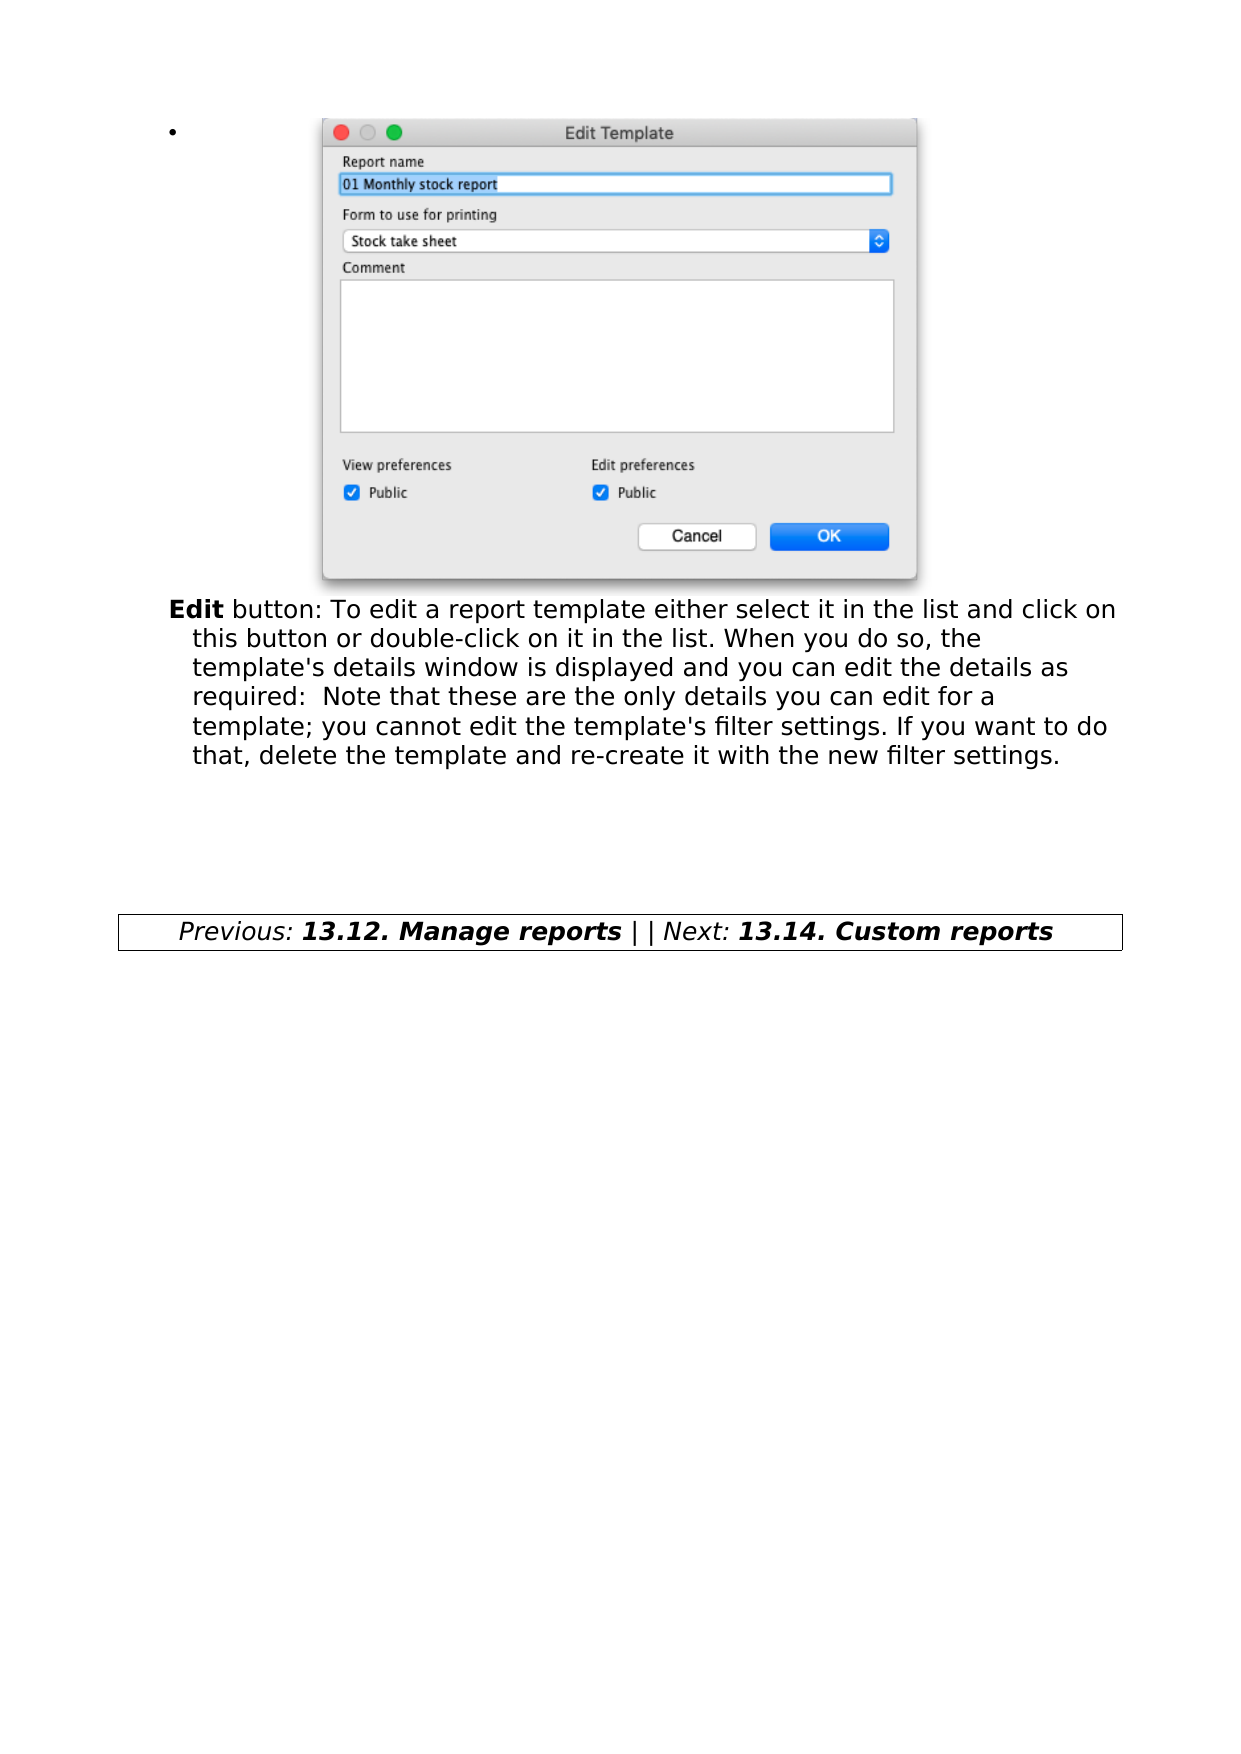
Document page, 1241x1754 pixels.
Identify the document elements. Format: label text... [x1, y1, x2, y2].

table_header Previous: 13.12. Manage reports | | Next: 13.14. Custom reports [119, 915, 1122, 949]
list Edit button: To edit a report template either select it in the list and click on this button or double-click on it in the list. When you do so, the template's details window is displayed and you can edit the details as required: Note that these are the only details you can edit for a template; you cannot edit the template's filter settings. If you want to do that, delete the template and re-create it with the new filter settings. [177, 118, 1122, 770]
picture [307, 118, 933, 596]
